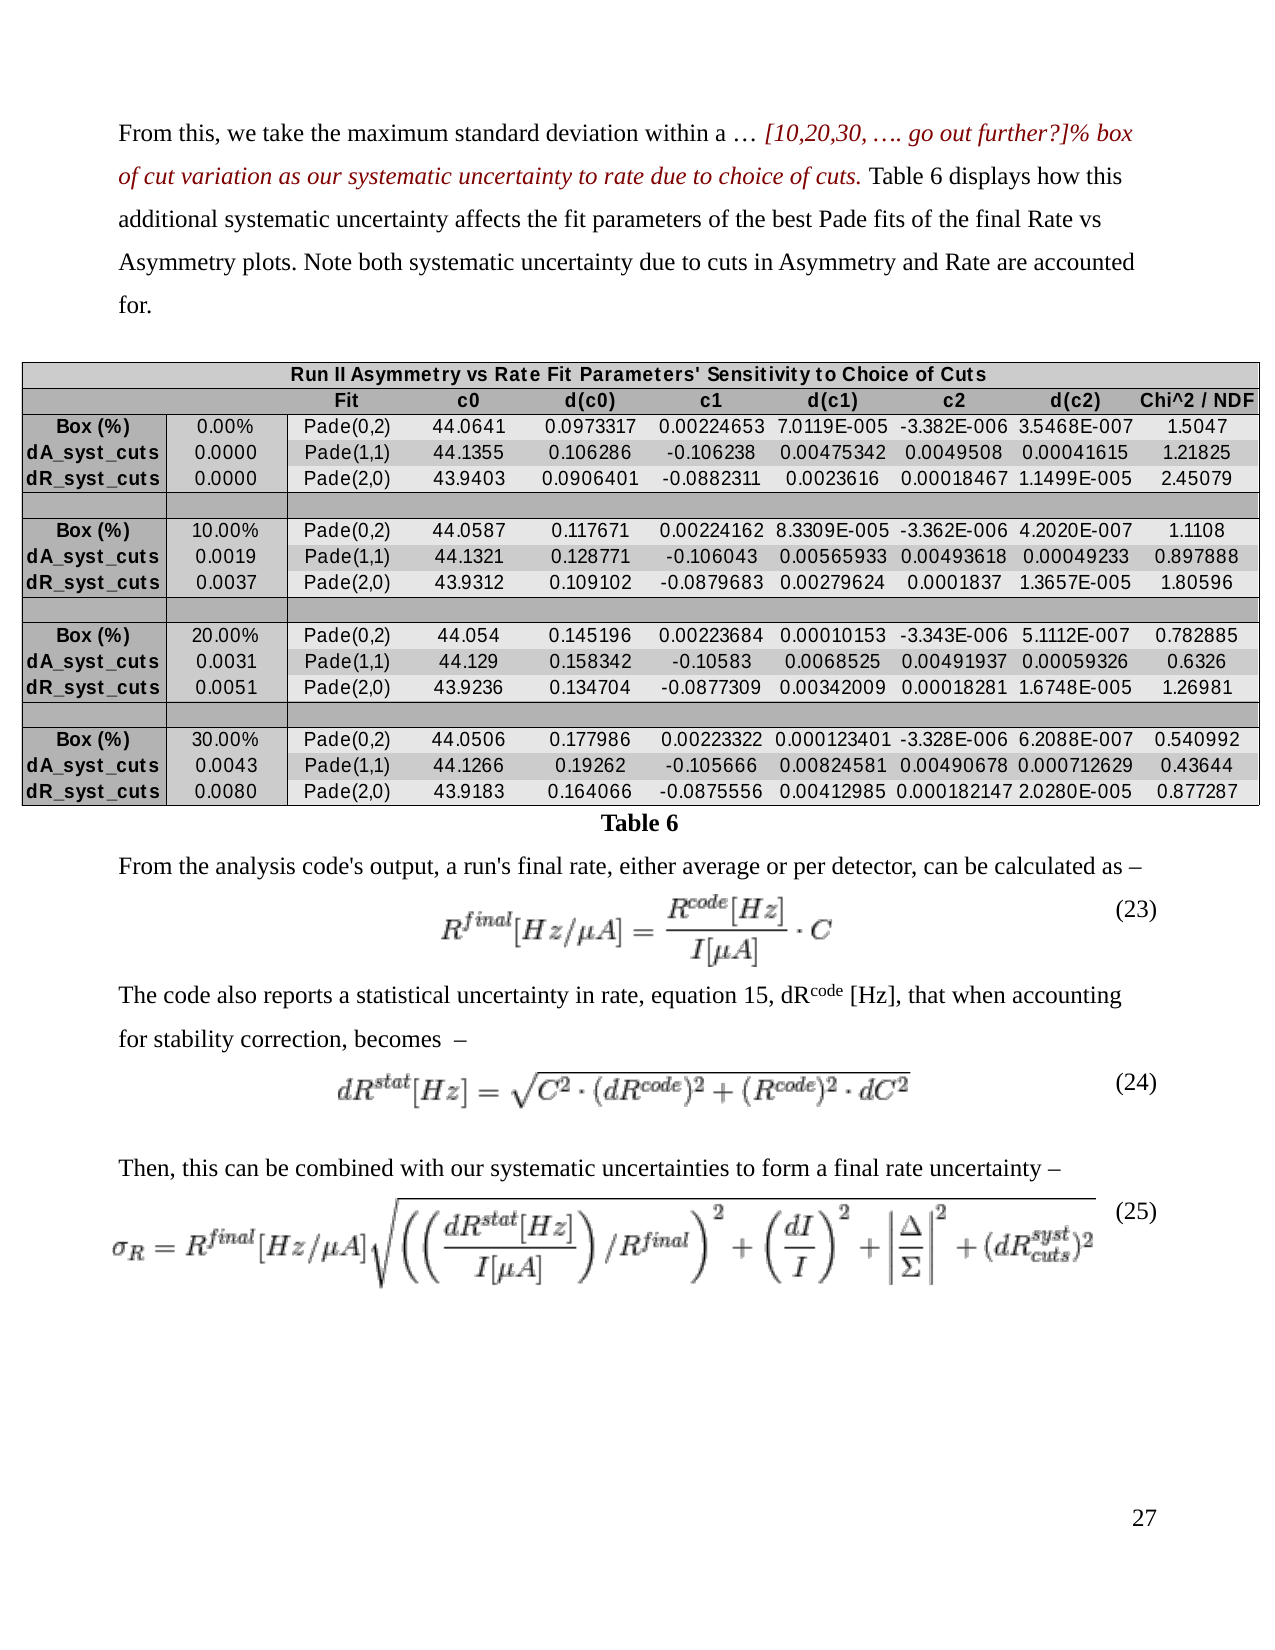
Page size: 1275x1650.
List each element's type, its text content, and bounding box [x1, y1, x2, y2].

picture [440, 894, 833, 967]
text From the analysis code's output, a run's final rate, either average or per detector, can be calculated as – [118, 837, 1157, 880]
text (24) [118, 1067, 1157, 1096]
text (23) [833, 894, 1157, 923]
picture [337, 1072, 911, 1110]
picture [112, 1198, 1096, 1290]
text [118, 894, 440, 923]
text The code also reports a statistical uncertainty in rate, equation 15, dRcode [Hz], that when accounting for stability correction, becomes – [118, 981, 1157, 1052]
text (25) [118, 1196, 1157, 1225]
text Then, this can be combined with our systematic uncertainties to form a final rate uncertainty – [118, 1153, 1157, 1182]
text From this, we take the maximum standard deviation within a … [10,20,30, …. go out further?]% box of cut variation as our systematic uncertainty to rate due to choice of cuts. Table 6 displays how this additional systematic uncertainty affects the fit parameters of the best Pade fits of the final Rate vs Asymmetry plots. Note both systematic uncertainty due to cuts in Asymmetry and Rate are accounted for. [118, 118, 1157, 319]
text Table 6 [21, 806, 1257, 837]
text [118, 334, 1157, 362]
